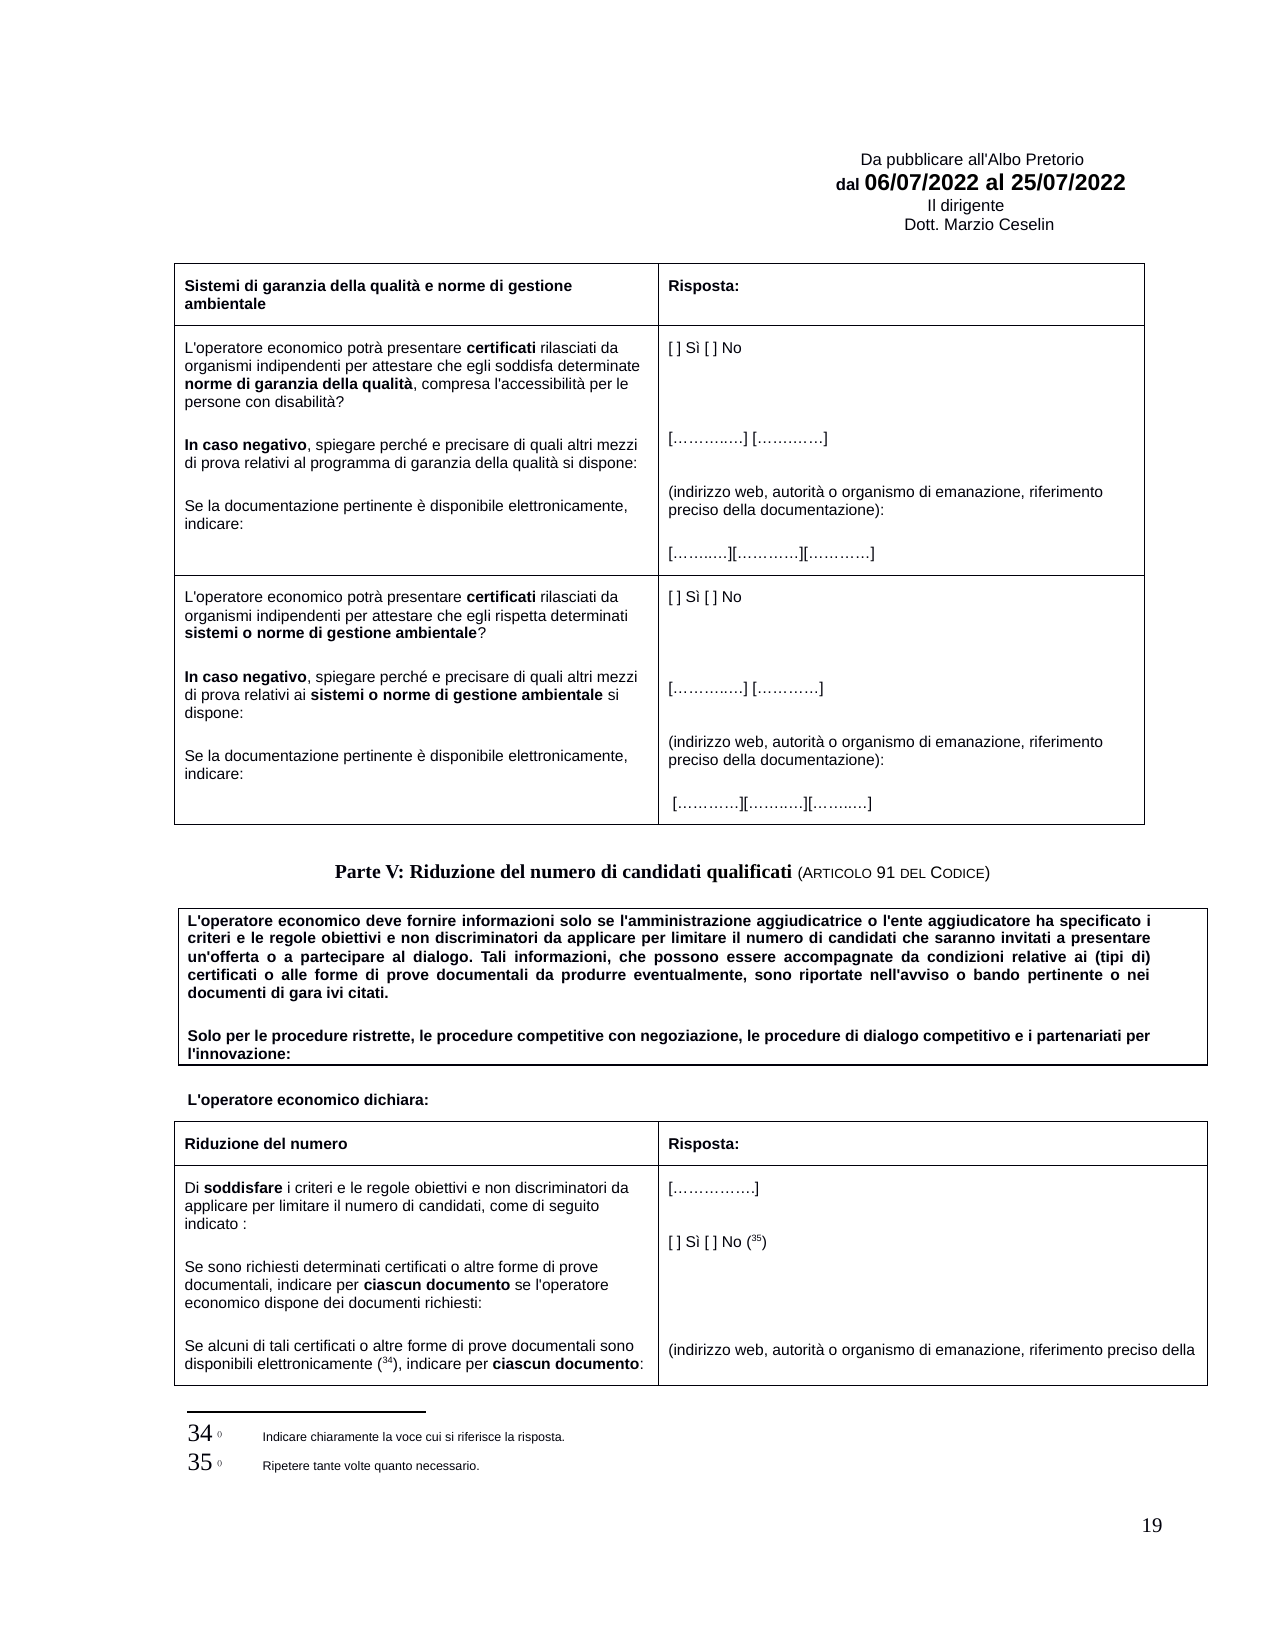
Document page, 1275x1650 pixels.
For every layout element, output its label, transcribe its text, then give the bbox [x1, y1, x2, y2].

table_header Risposta: [659, 1122, 1207, 1165]
table_cell Di soddisfare i criteri e le regole obiettivi e non discriminatori da applicare per limitare il numero di candidati, come di seguito indicato : Se sono richiesti determinati certificati o altre forme di prove documentali, indicare per ciascun documento se l'operatore economico dispone dei documenti richiesti: Se alcuni di tali certificati o altre forme di prove documentali sono disponibili elettronicamente (), indicare per ciascun documento: [175, 1166, 658, 1385]
table_header Risposta: [659, 264, 1144, 325]
table_cell [ ] Sì [ ] No [………..…] […….……] (indirizzo web, autorità o organismo di emanazione, riferimento preciso della documentazione): [……..…][…………][…………] [659, 326, 1144, 575]
table_cell […………….] [ ] Sì [ ] No () (indirizzo web, autorità o organismo di emanazione, riferimento preciso della [659, 1166, 1207, 1385]
text Solo per le procedure ristrette, le procedure competitive con negoziazione, le procedure di dialogo competitivo e i partenariati per l'innovazione: [179, 1023, 1207, 1064]
text Parte V: Riduzione del numero di candidati qualificati (Articolo 91 del Codice) [187, 860, 1137, 883]
table_cell L'operatore economico potrà presentare certificati rilasciati da organismi indipendenti per attestare che egli soddisfa determinate norme di garanzia della qualità, compresa l'accessibilità per le persone con disabilità? In caso negativo, spiegare perché e precisare di quali altri mezzi di prova relativi al programma di garanzia della qualità si dispone: Se la documentazione pertinente è disponibile elettronicamente, indicare: [175, 326, 658, 575]
table_header Sistemi di garanzia della qualità e norme di gestione ambientale [175, 264, 658, 325]
table_cell L'operatore economico potrà presentare certificati rilasciati da organismi indipendenti per attestare che egli rispetta determinati sistemi o norme di gestione ambientale? In caso negativo, spiegare perché e precisare di quali altri mezzi di prova relativi ai sistemi o norme di gestione ambientale si dispone: Se la documentazione pertinente è disponibile elettronicamente, indicare: [175, 576, 658, 824]
table_cell [ ] Sì [ ] No [………..…] […………] (indirizzo web, autorità o organismo di emanazione, riferimento preciso della documentazione): […………][……..…][……..…] [659, 576, 1144, 824]
text L'operatore economico dichiara: [187, 1091, 1137, 1108]
table_header Riduzione del numero [175, 1122, 658, 1165]
text L'operatore economico deve fornire informazioni solo se l'amministrazione aggiudicatrice o l'ente aggiudicatore ha specificato i criteri e le regole obiettivi e non discriminatori da applicare per limitare il numero di candidati che saranno invitati a presentare un'offerta o a partecipare al dialogo. Tali informazioni, che possono essere accompagnate da condizioni relative ai (tipi di) certificati o alle forme di prove documentali da produrre eventualmente, sono riportate nell'avviso o bando pertinente o nei documenti di gara ivi citati. [179, 909, 1207, 1001]
